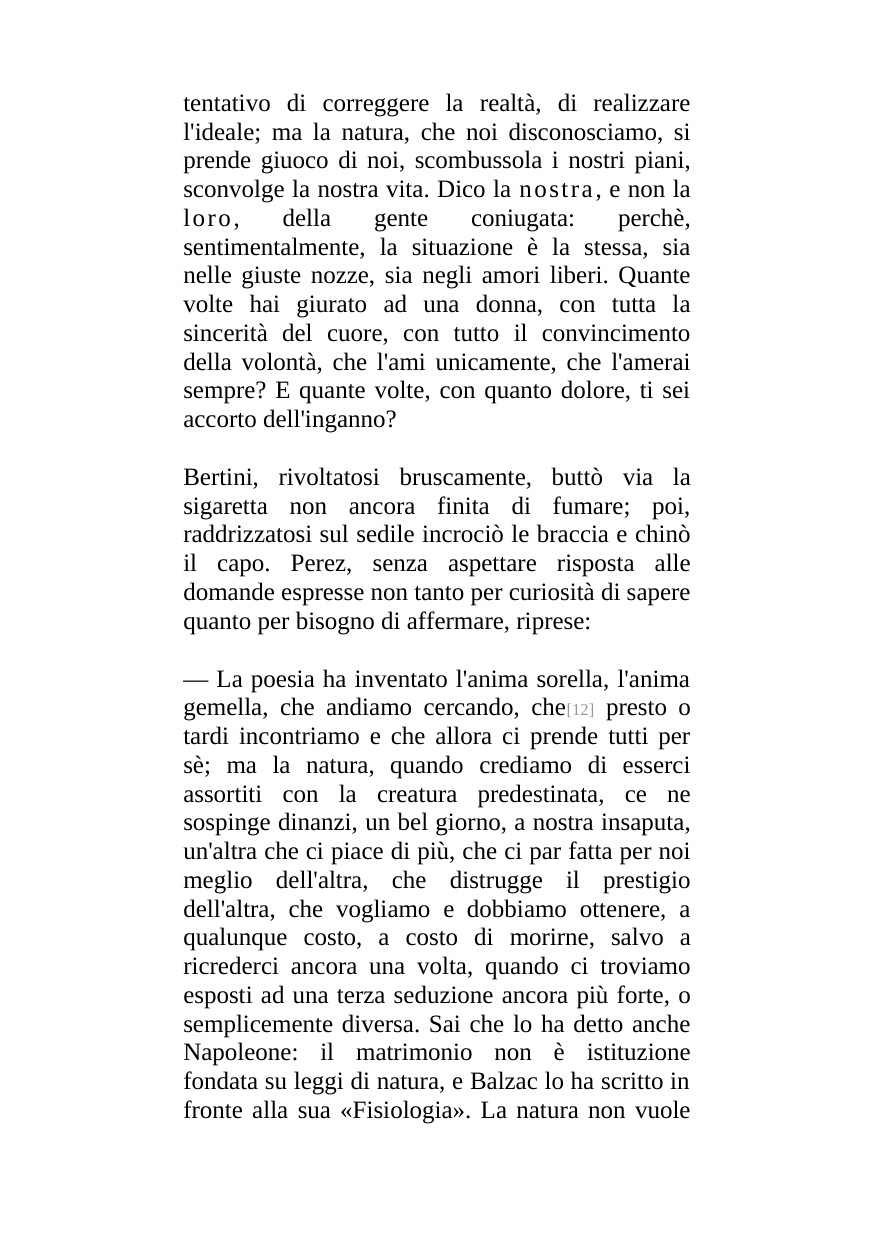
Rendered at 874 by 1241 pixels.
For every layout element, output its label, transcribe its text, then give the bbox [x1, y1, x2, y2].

text — La poesia ha inventato l'anima sorella, l'anima gemella, che andiamo cercando, che[12] presto o tardi incontriamo e che allora ci prende tutti per sè; ma la natura, quando crediamo di esserci assortiti con la creatura predestinata, ce ne sospinge dinanzi, un bel giorno, a nostra insaputa, un'altra che ci piace di più, che ci par fatta per noi meglio dell'altra, che distrugge il prestigio dell'altra, che vogliamo e dobbiamo ottenere, a qualunque costo, a costo di morirne, salvo a ricrederci ancora una volta, quando ci troviamo esposti ad una terza seduzione ancora più forte, o semplicemente diversa. Sai che lo ha detto anche Napoleone: il matrimonio non è istituzione fondata su leggi di natura, e Balzac lo ha scritto in fronte alla sua «Fisiologia». La natura non vuole [183, 664, 691, 1124]
text Bertini, rivoltatosi bruscamente, buttò via la sigaretta non ancora finita di fumare; poi, raddrizzatosi sul sedile incrociò le braccia e chinò il capo. Perez, senza aspettare risposta alle domande espresse non tanto per curiosità di sapere quanto per bisogno di affermare, riprese: [183, 462, 691, 634]
text tentativo di correggere la realtà, di realizzare l'ideale; ma la natura, che noi disconosciamo, si prende giuoco di noi, scombussola i nostri piani, sconvolge la nostra vita. Dico la nostra, e non la loro, della gente coniugata: perchè, sentimentalmente, la situazione è la stessa, sia nelle giuste nozze, sia negli amori liberi. Quante volte hai giurato ad una donna, con tutta la sincerità del cuore, con tutto il convincimento della volontà, che l'ami unicamente, che l'amerai sempre? E quante volte, con quanto dolore, ti sei accorto dell'inganno? [183, 88, 691, 433]
